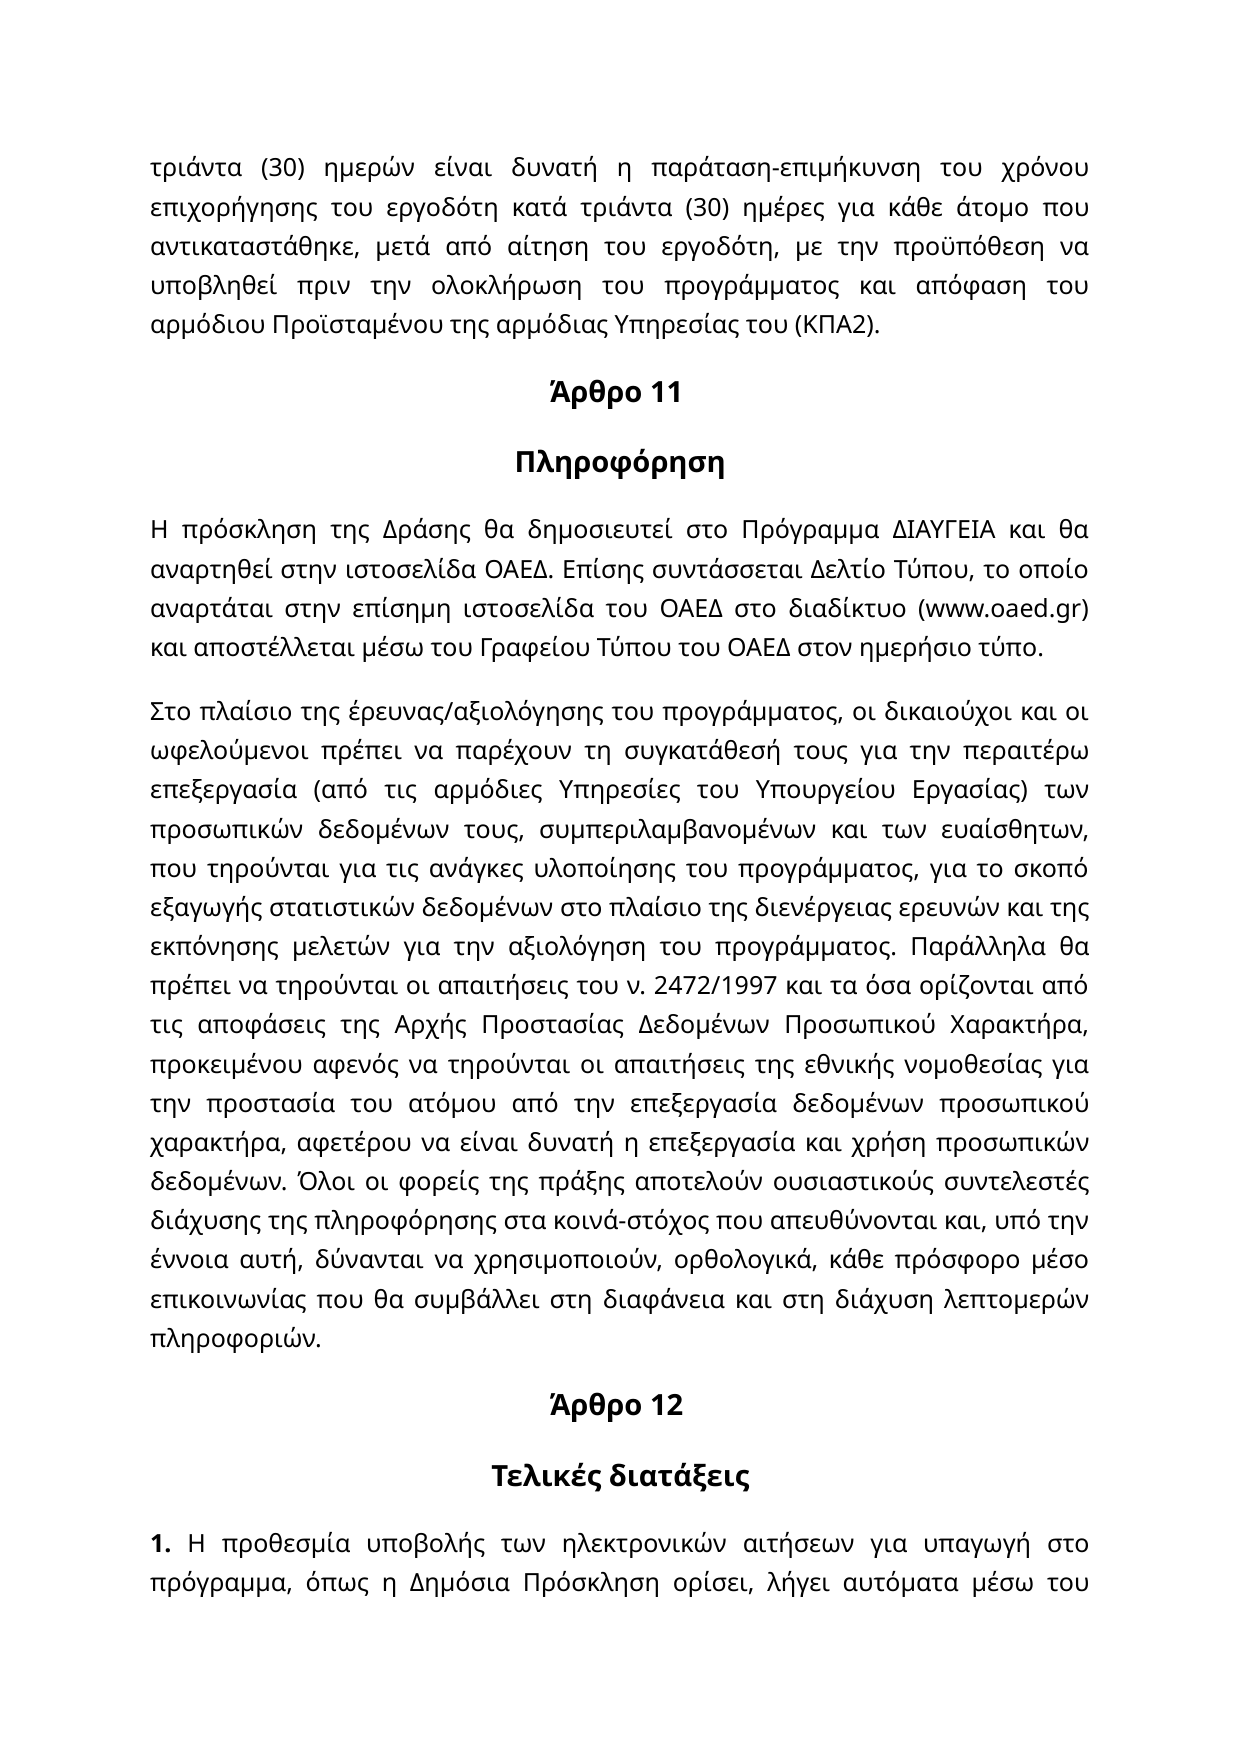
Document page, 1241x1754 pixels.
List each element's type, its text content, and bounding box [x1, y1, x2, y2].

subtitle Τελικές διατάξεις [150, 1455, 1090, 1495]
subtitle Άρθρο 11 [150, 371, 1090, 411]
text 1. Η προθεσμία υποβολής των ηλεκτρονικών αιτήσεων για υπαγωγή στο πρόγραμμα, όπως η Δημόσια Πρόσκληση ορίσει, λήγει αυτόματα μέσω του [150, 1526, 1090, 1599]
text Στο πλαίσιο της έρευνας/αξιολόγησης του προγράμματος, οι δικαιούχοι και οι ωφελούμενοι πρέπει να παρέχουν τη συγκατάθεσή τους για την περαιτέρω επεξεργασία (από τις αρμόδιες Υπηρεσίες του Υπουργείου Εργασίας) των προσωπικών δεδομένων τους, συμπεριλαμβανομένων και των ευαίσθητων, που τηρούνται για τις ανάγκες υλοποίησης του προγράμματος, για το σκοπό εξαγωγής στατιστικών δεδομένων στο πλαίσιο της διενέργειας ερευνών και της εκπόνησης μελετών για την αξιολόγηση του προγράμματος. Παράλληλα θα πρέπει να τηρούνται οι απαιτήσεις του ν. 2472/1997 και τα όσα ορίζονται από τις αποφάσεις της Αρχής Προστασίας Δεδομένων Προσωπικού Χαρακτήρα, προκειμένου αφενός να τηρούνται οι απαιτήσεις της εθνικής νομοθεσίας για την προστασία του ατόμου από την επεξεργασία δεδομένων προσωπικού χαρακτήρα, αφετέρου να είναι δυνατή η επεξεργασία και χρήση προσωπικών δεδομένων. Όλοι οι φορείς της πράξης αποτελούν ουσιαστικούς συντελεστές διάχυσης της πληροφόρησης στα κοινά-στόχος που απευθύνονται και, υπό την έννοια αυτή, δύνανται να χρησιμοποιούν, ορθολογικά, κάθε πρόσφορο μέσο επικοινωνίας που θα συμβάλλει στη διαφάνεια και στη διάχυση λεπτομερών πληροφοριών. [150, 694, 1090, 1354]
text Η πρόσκληση της Δράσης θα δημοσιευτεί στο Πρόγραμμα ΔΙΑΥΓΕΙΑ και θα αναρτηθεί στην ιστοσελίδα ΟΑΕΔ. Επίσης συντάσσεται Δελτίο Τύπου, το οποίο αναρτάται στην επίσημη ιστοσελίδα του ΟΑΕΔ στο διαδίκτυο (www.oaed.gr) και αποστέλλεται μέσω του Γραφείου Τύπου του ΟΑΕΔ στον ημερήσιο τύπο. [150, 512, 1090, 664]
subtitle Άρθρο 12 [150, 1384, 1090, 1424]
text τριάντα (30) ημερών είναι δυνατή η παράταση-επιμήκυνση του χρόνου επιχορήγησης του εργοδότη κατά τριάντα (30) ημέρες για κάθε άτομο που αντικαταστάθηκε, μετά από αίτηση του εργοδότη, με την προϋπόθεση να υποβληθεί πριν την ολοκλήρωση του προγράμματος και απόφαση του αρμόδιου Προϊσταμένου της αρμόδιας Υπηρεσίας του (ΚΠΑ2). [150, 150, 1090, 341]
subtitle Πληροφόρηση [150, 441, 1090, 481]
